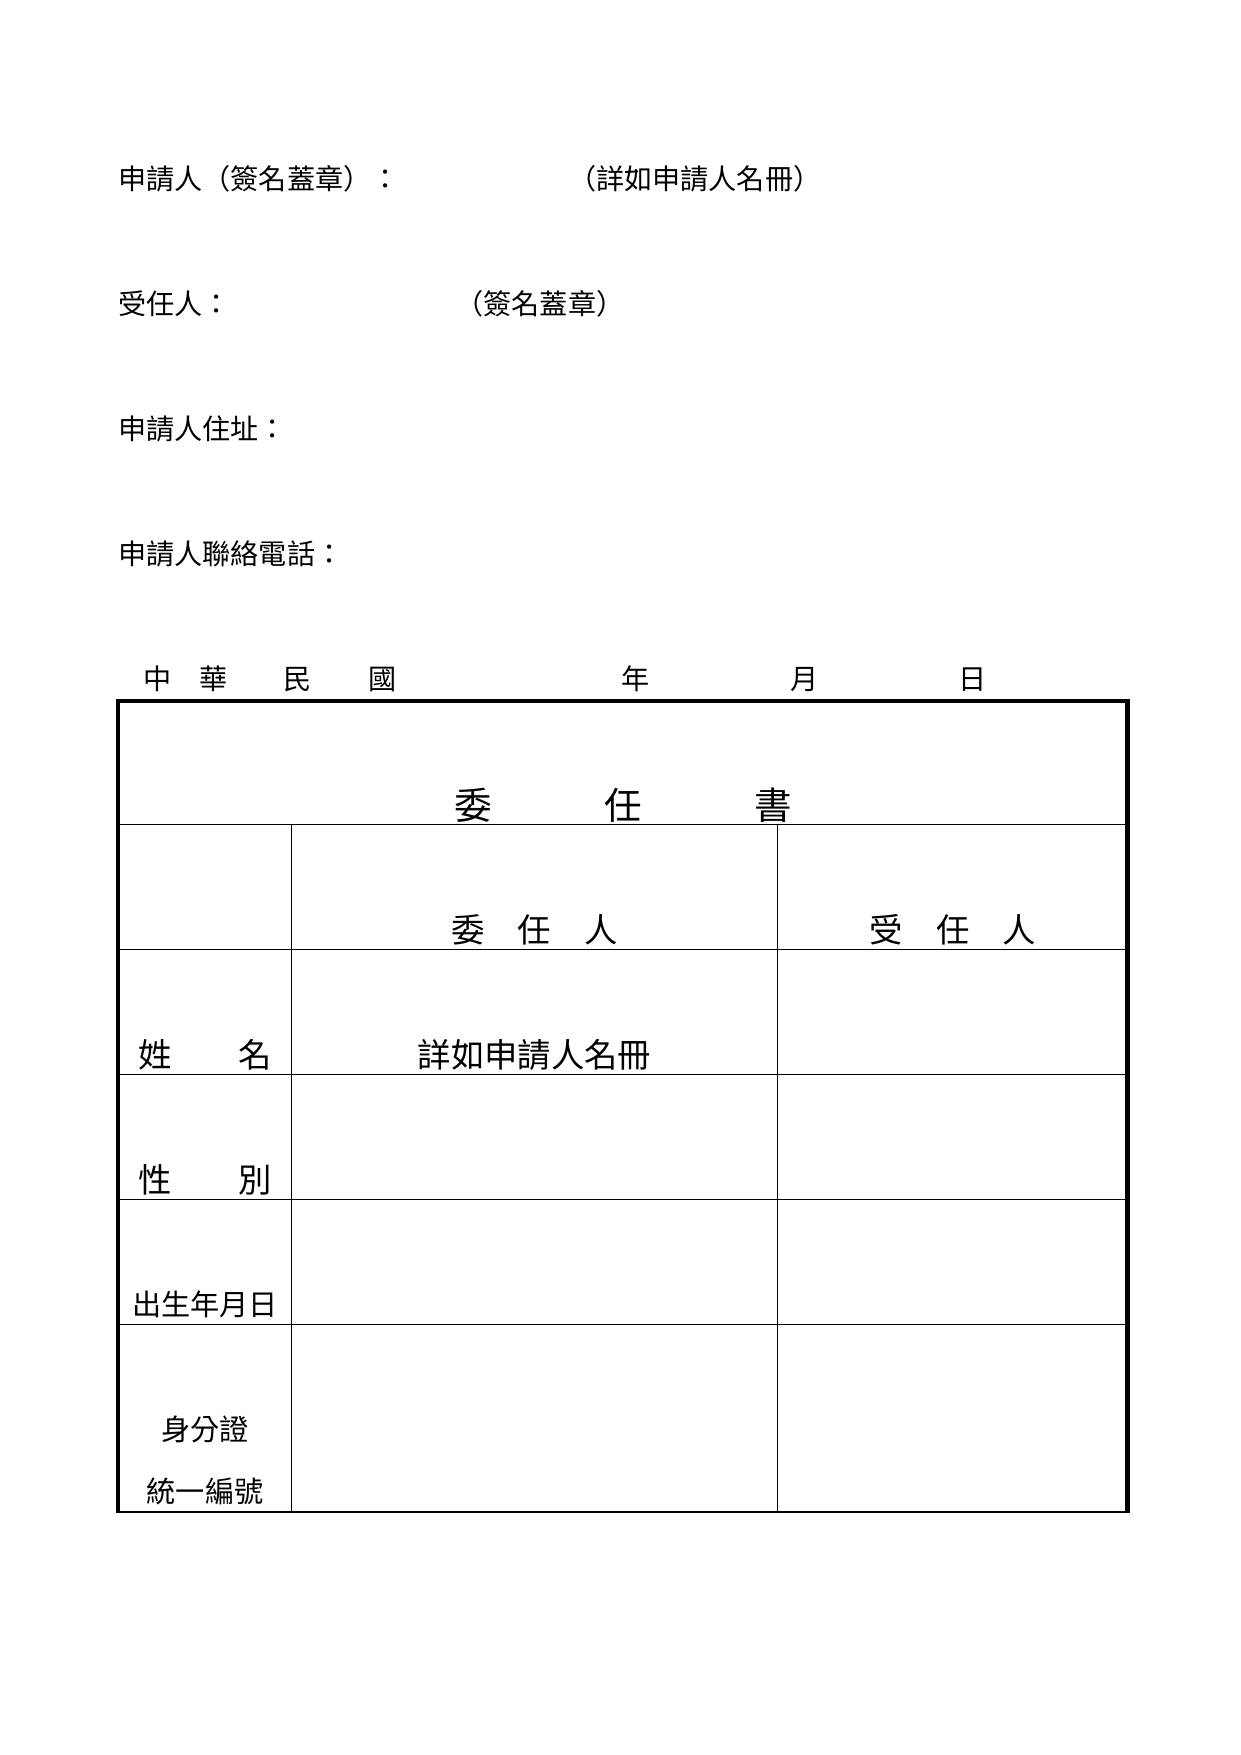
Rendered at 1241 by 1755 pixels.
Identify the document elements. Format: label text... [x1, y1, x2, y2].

table_cell 身分證 統一編號 [120, 1325, 291, 1511]
table_cell 性 別 [120, 1075, 291, 1198]
table_cell [778, 950, 1125, 1073]
table_cell [292, 1325, 777, 1511]
table_cell 詳如申請人名冊 [292, 950, 777, 1073]
table_cell [778, 1325, 1125, 1511]
text 中 華 民 國 年 月 日 [143, 636, 1122, 698]
table_cell [778, 1200, 1125, 1323]
table_cell [778, 1075, 1125, 1198]
table_cell [292, 1075, 777, 1198]
text 申請人（簽名蓋章）： （詳如申請人名冊） [118, 136, 1122, 198]
table_cell [120, 825, 291, 948]
table_cell 出生年月日 [120, 1200, 291, 1323]
table_cell 姓 名 [120, 950, 291, 1073]
table_header 委 任 書 [120, 703, 1125, 823]
table_cell 委 任 人 [292, 825, 777, 948]
table_cell [292, 1200, 777, 1323]
table_cell 受 任 人 [778, 825, 1125, 948]
text 申請人住址： [118, 386, 1066, 448]
text 申請人聯絡電話： [118, 511, 1122, 573]
text 受任人： （簽名蓋章） [118, 261, 1122, 323]
